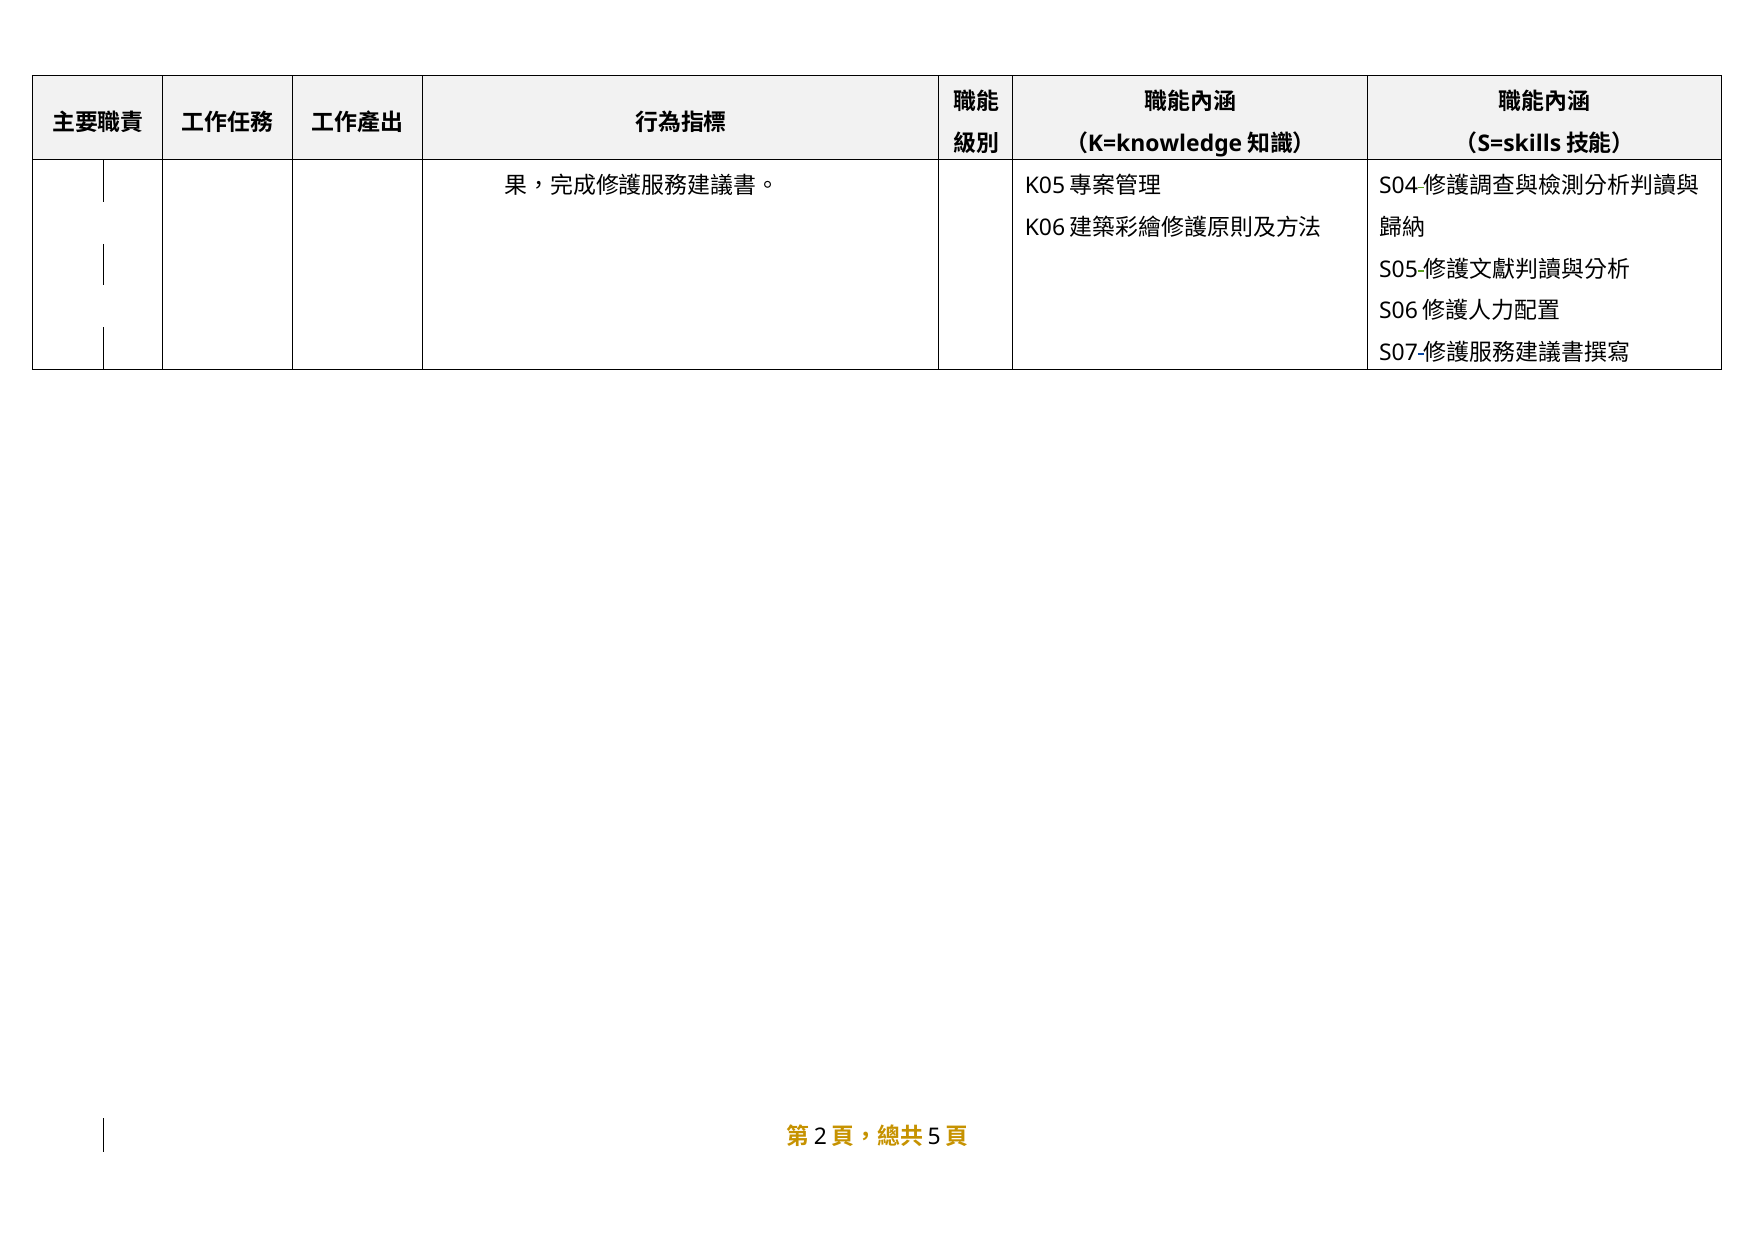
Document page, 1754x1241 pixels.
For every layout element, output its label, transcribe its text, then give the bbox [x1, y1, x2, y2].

table_header 主要職責 [33, 76, 162, 159]
table_header 職能內涵 （S=skills技能） [1368, 76, 1721, 159]
table_cell [163, 160, 292, 369]
table_header 職能內涵 （K=knowledge知識） [1013, 76, 1367, 159]
table_cell 果，完成修護服務建議書。 [423, 160, 938, 369]
table_header 工作任務 [163, 76, 292, 159]
table_cell S04修護調查與檢測分析判讀與歸納 S05修護文獻判讀與分析 S06修護人力配置 S07修護服務建議書撰寫 [1368, 160, 1721, 369]
table_cell [293, 160, 422, 369]
table_header 職能級別 [939, 76, 1012, 159]
table_header 工作產出 [293, 76, 422, 159]
table_header 行為指標 [423, 76, 938, 159]
table_cell [939, 160, 1012, 369]
table_cell K05專案管理 K06建築彩繪修護原則及方法 [1013, 160, 1367, 369]
table_cell [33, 160, 162, 369]
